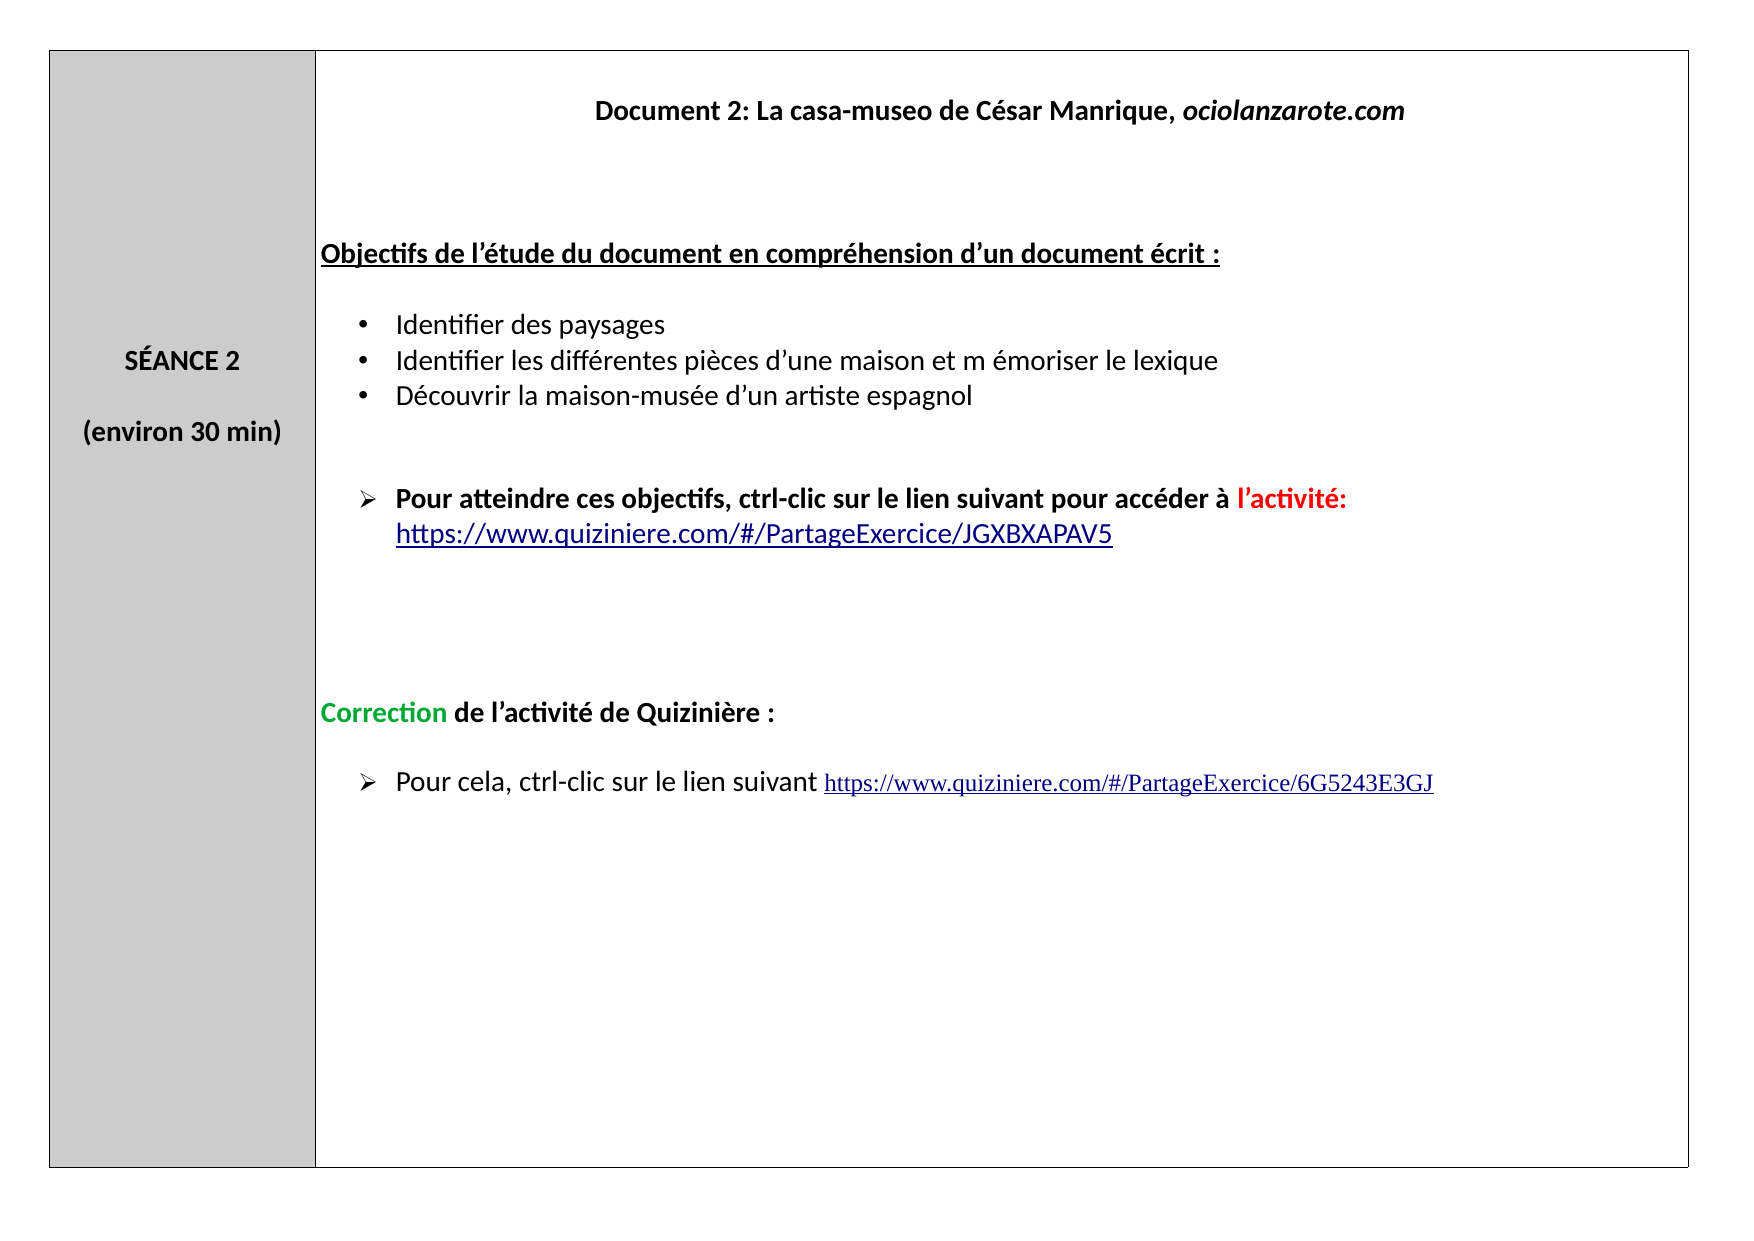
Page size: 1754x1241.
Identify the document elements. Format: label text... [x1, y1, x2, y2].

table_cell Document 2: La casa-museo de César Manrique, ociolanzarote.com Objectifs de l’étude du document en compréhension d’un document écrit : Identifier des paysages Identifier les différentes pièces d’une maison et m émoriser le lexique Découvrir la maison-musée d’un artiste espagnol Pour atteindre ces objectifs, ctrl-clic sur le lien suivant pour accéder à l’activité: https://www.quiziniere.com/#/PartageExercice/JGXBXAPAV5 Correction de l’activité de Quizinière : Pour cela, ctrl-clic sur le lien suivant https://www.quiziniere.com/#/PartageExercice/6G5243E3GJ [316, 51, 1688, 1167]
table_cell SÉANCE 2 (environ 30 min) [50, 51, 315, 1167]
